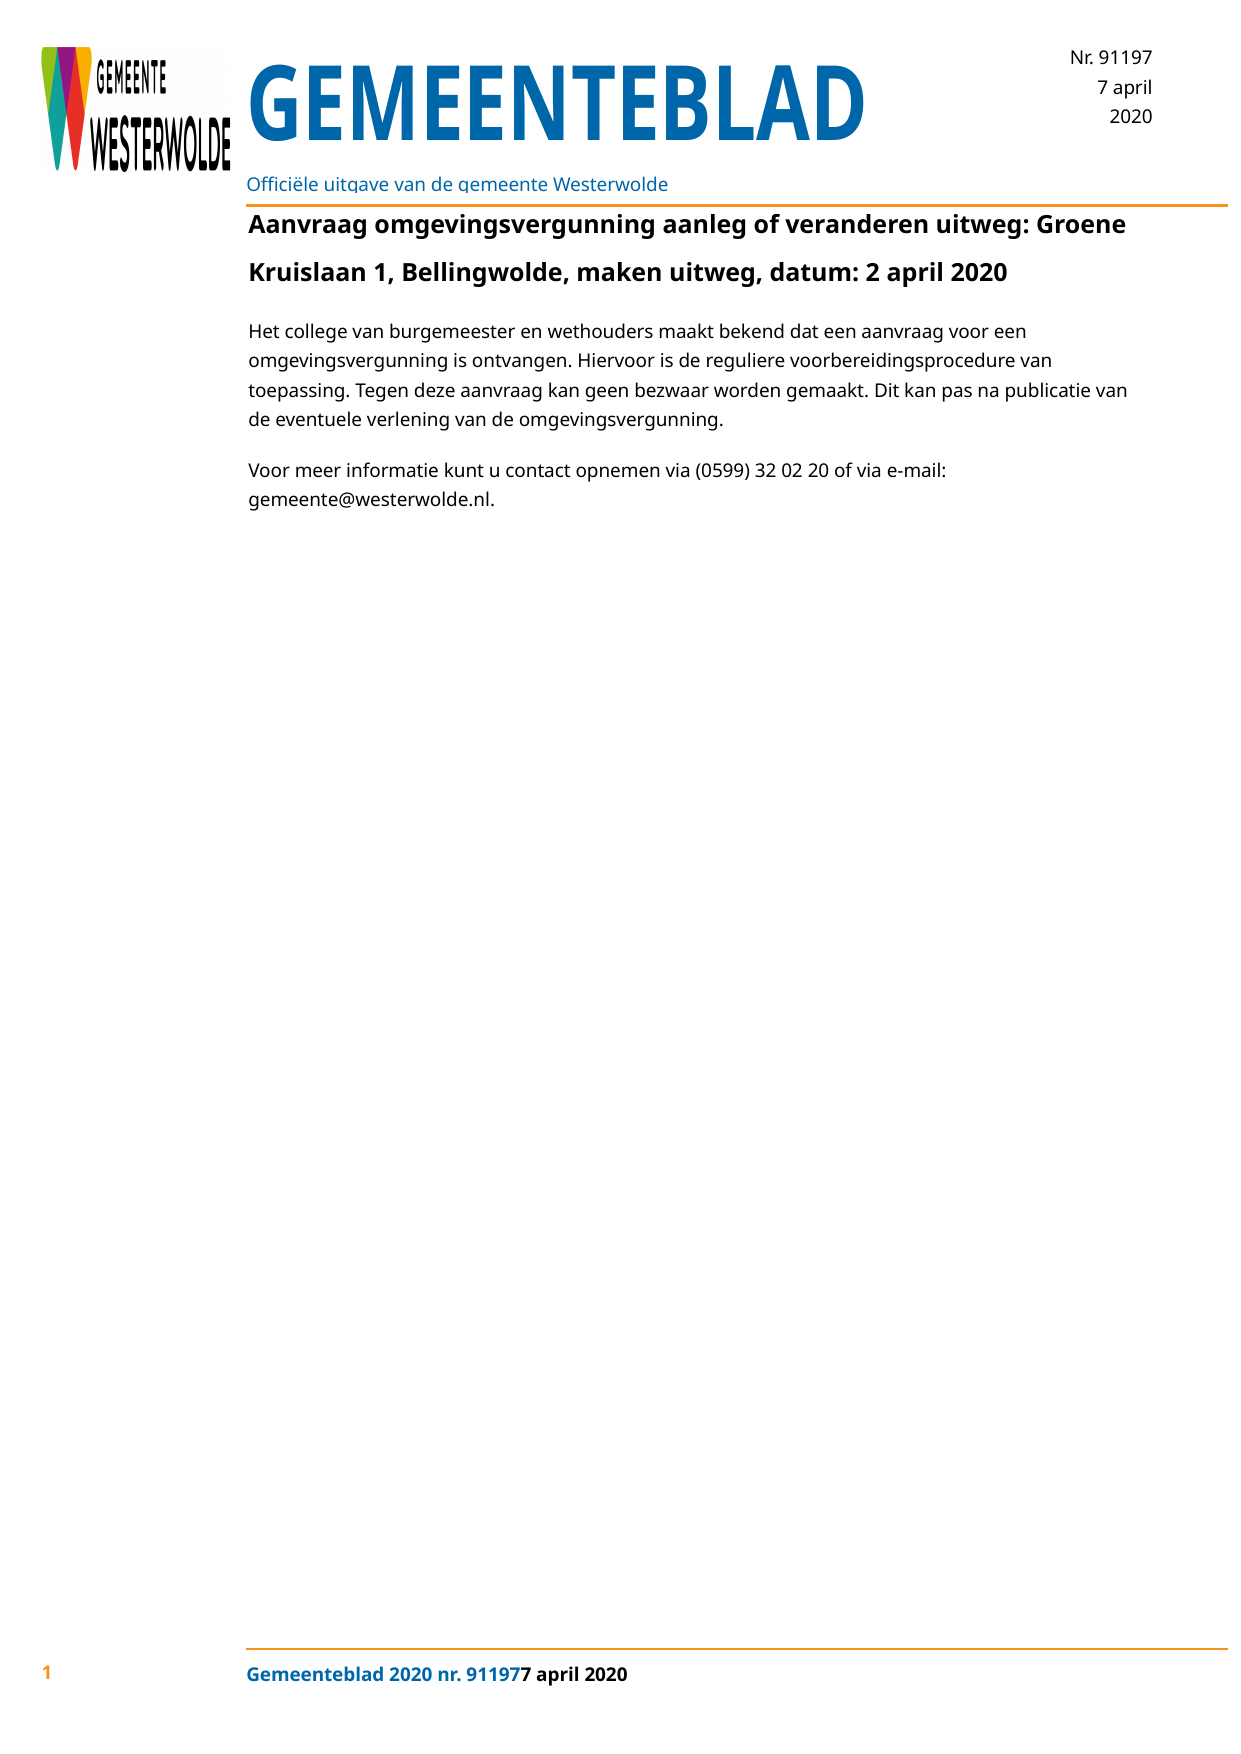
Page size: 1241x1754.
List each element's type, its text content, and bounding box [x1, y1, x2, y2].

text Aanvraag omgevingsvergunning aanleg of veranderen uitweg: Groene Kruislaan 1, Bellingwolde, maken uitweg, datum: 2 april 2020 [248, 207, 1152, 288]
text Het college van burgemeester en wethouders maakt bekend dat een aanvraag voor een omgevingsvergunning is ontvangen. Hiervoor is de reguliere voorbereidingsprocedure van toepassing. Tegen deze aanvraag kan geen bezwaar worden gemaakt. Dit kan pas na publicatie van de eventuele verlening van de omgevingsvergunning. [248, 318, 1152, 432]
picture [41, 47, 231, 172]
text Voor meer informatie kunt u contact opnemen via (0599) 32 02 20 of via e-mail: gemeente@westerwolde.nl. [248, 457, 1152, 512]
